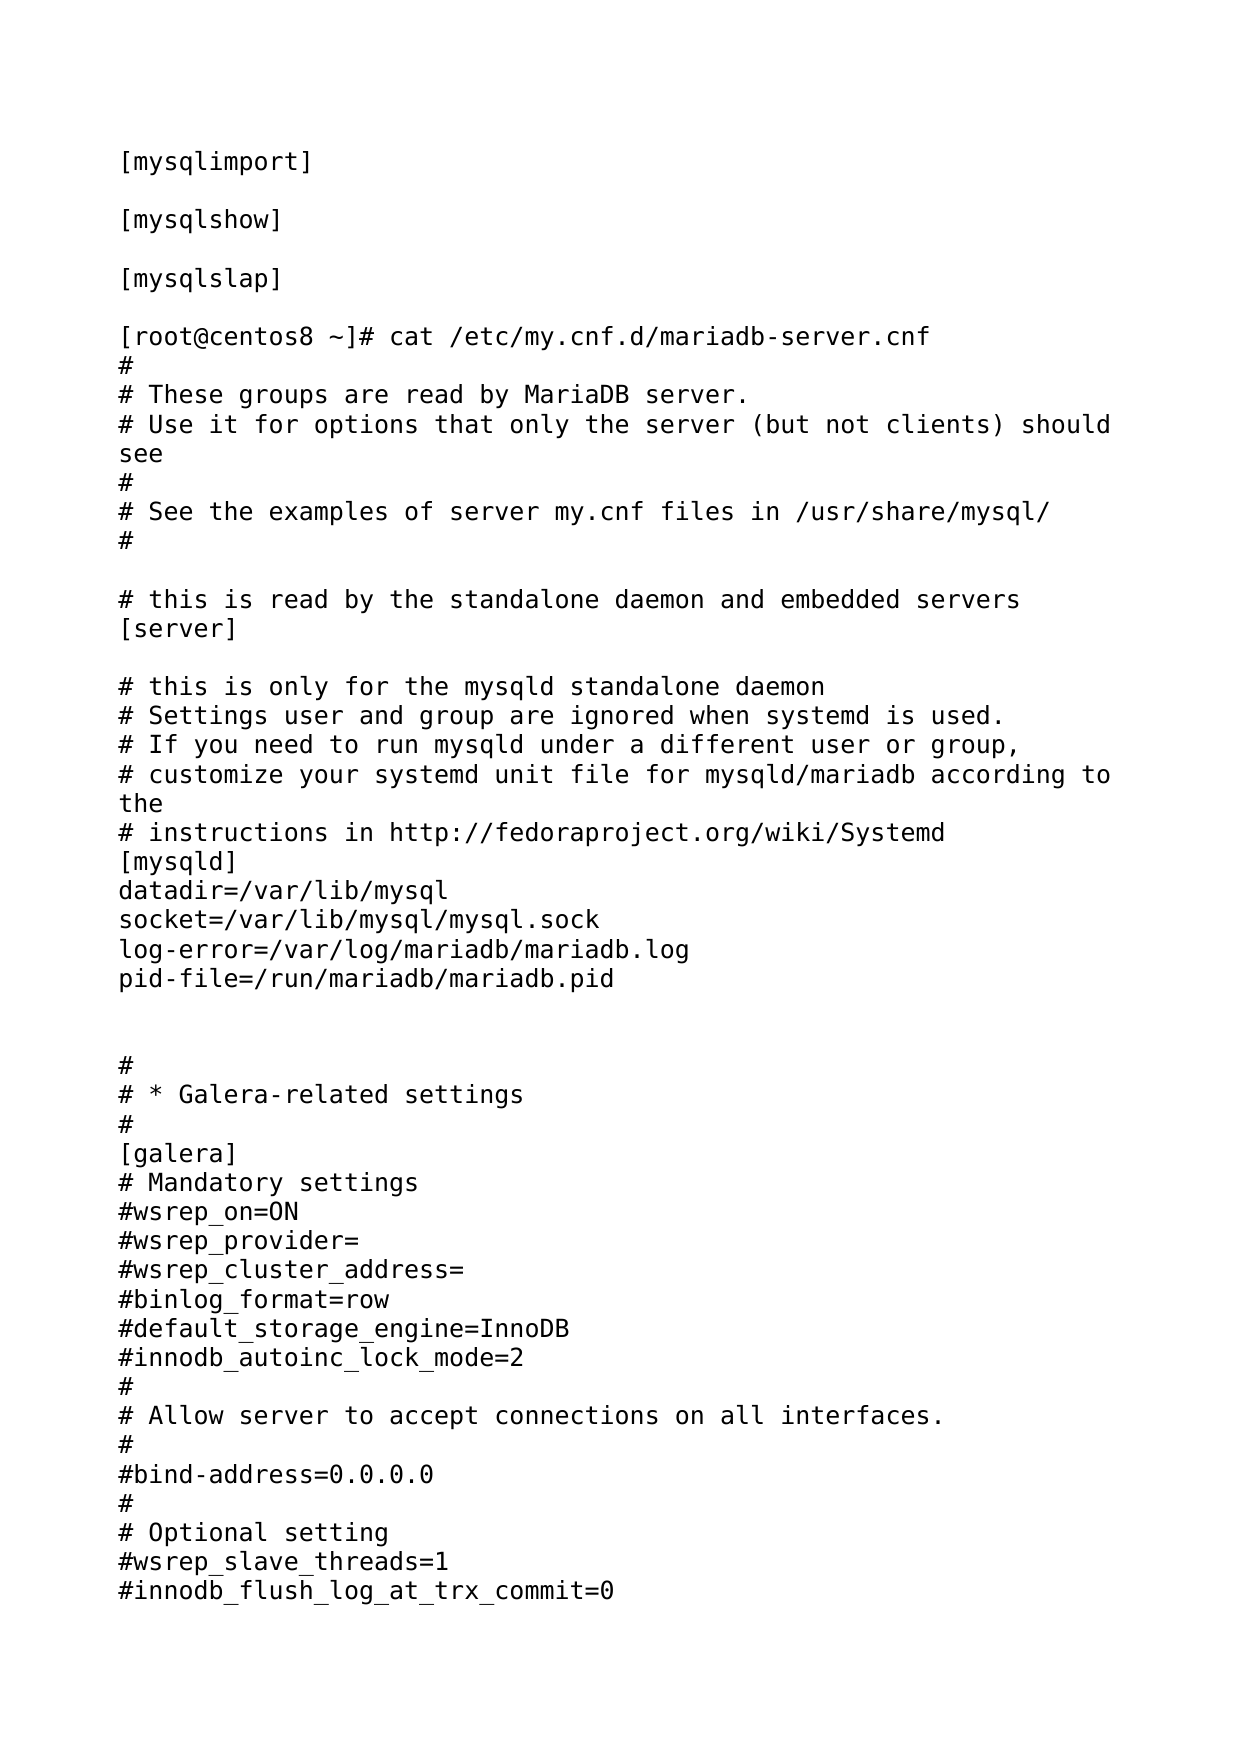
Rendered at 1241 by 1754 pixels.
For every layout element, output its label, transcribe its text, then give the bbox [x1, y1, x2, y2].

text [mysqlimport] [mysqlshow] [mysqlslap] [root@centos8 ~]# cat /etc/my.cnf.d/mariadb-server.cnf # # These groups are read by MariaDB server. # Use it for options that only the server (but not clients) should see # # See the examples of server my.cnf files in /usr/share/mysql/ # # this is read by the standalone daemon and embedded servers [server] # this is only for the mysqld standalone daemon # Settings user and group are ignored when systemd is used. # If you need to run mysqld under a different user or group, # customize your systemd unit file for mysqld/mariadb according to the # instructions in http://fedoraproject.org/wiki/Systemd [mysqld] datadir=/var/lib/mysql socket=/var/lib/mysql/mysql.sock log-error=/var/log/mariadb/mariadb.log pid-file=/run/mariadb/mariadb.pid # # * Galera-related settings # [galera] # Mandatory settings #wsrep_on=ON #wsrep_provider= #wsrep_cluster_address= #binlog_format=row #default_storage_engine=InnoDB #innodb_autoinc_lock_mode=2 # # Allow server to accept connections on all interfaces. # #bind-address=0.0.0.0 # # Optional setting #wsrep_slave_threads=1 #innodb_flush_log_at_trx_commit=0 [118, 118, 1122, 1635]
